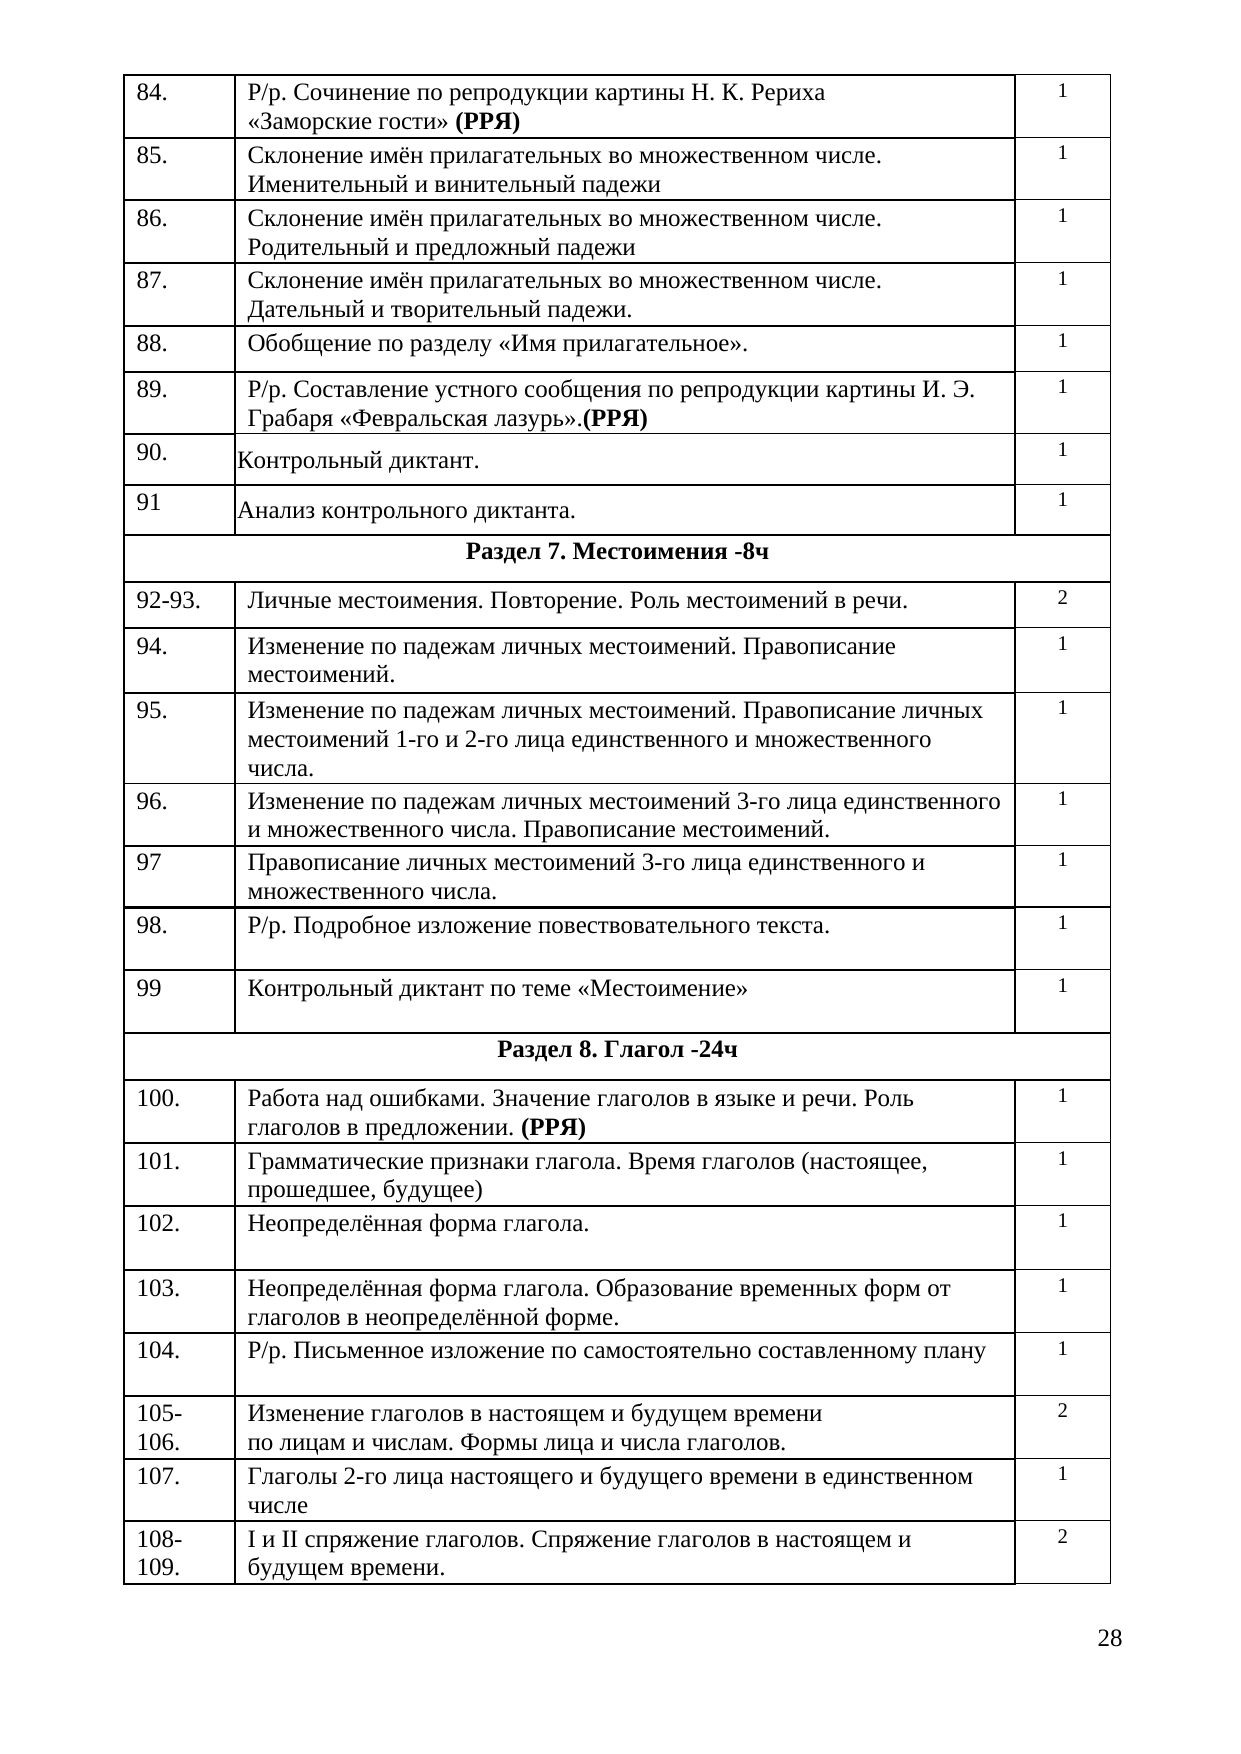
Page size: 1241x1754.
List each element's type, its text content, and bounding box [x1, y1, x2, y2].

table_cell Личные местоимения. Повторение. Роль местоимений в речи. [236, 583, 1014, 627]
table_cell 103. [125, 1271, 234, 1332]
table_cell Контрольный диктант. [236, 434, 1014, 483]
table_cell 1 [1016, 970, 1110, 1032]
table_cell 97 [125, 847, 234, 906]
table_cell 100. [125, 1081, 234, 1142]
table_cell Изменение по падежам личных местоимений. Правописание местоимений. [236, 629, 1014, 692]
table_cell 1 [1016, 200, 1110, 262]
table_cell 1 [1016, 75, 1110, 137]
table_cell 86. [125, 201, 234, 262]
table_cell 1 [1016, 784, 1110, 845]
table_cell 1 [1016, 138, 1110, 199]
table_cell Изменение по падежам личных местоимений. Правописание личных местоимений 1-го и 2-го лица единственного и множественного числа. [236, 694, 1014, 783]
table_cell Склонение имён прилагательных во множественном числе. Именительный и винительный падежи [236, 139, 1014, 199]
table_cell 99 [125, 971, 234, 1032]
table_cell Раздел 7. Местоимения -8ч [125, 536, 1110, 581]
table_cell Работа над ошибками. Значение глаголов в языке и речи. Роль глаголов в предложении. (РРЯ) [236, 1081, 1014, 1142]
table_cell Грамматические признаки глагола. Время глаголов (настоящее, прошедшее, будущее) [236, 1144, 1014, 1205]
table_cell Изменение глаголов в настоящем и будущем времени по лицам и числам. Формы лица и числа глаголов. [236, 1397, 1014, 1457]
table_cell 1 [1016, 263, 1110, 325]
table_cell 108-109. [125, 1522, 234, 1583]
table_cell 98. [125, 909, 234, 969]
table_cell Изменение по падежам личных местоимений 3-го лица единственного и множественного числа. Правописание местоимений. [236, 784, 1014, 845]
table_cell 105-106. [125, 1397, 234, 1457]
table_cell Раздел 8. Глагол -24ч [125, 1034, 1110, 1079]
table_cell 2 [1016, 1396, 1110, 1457]
table_cell Обобщение по разделу «Имя прилагательное». [236, 327, 1014, 371]
table_cell І и ІІ спряжение глаголов. Спряжение глаголов в настоящем и будущем времени. [236, 1522, 1014, 1583]
table_cell Правописание личных местоимений 3-го лица единственного и множественного числа. [236, 847, 1014, 906]
table_cell 91 [125, 486, 234, 534]
table_cell 95. [125, 694, 234, 783]
table_cell 2 [1016, 1521, 1110, 1583]
table_cell Р/р. Составление устного сообщения по репродукции картины И. Э. Грабаря «Февральская лазурь».(РРЯ) [236, 373, 1014, 433]
table_cell 96. [125, 784, 234, 845]
table_cell 90. [125, 435, 234, 483]
table_cell 1 [1016, 1333, 1110, 1395]
table_cell 1 [1016, 434, 1110, 483]
table_cell 85. [125, 139, 234, 199]
table_cell 84. [125, 76, 234, 137]
table_cell Р/р. Сочинение по репродукции картины Н. К. Рериха «Заморские гости» (РРЯ) [236, 76, 1014, 137]
table_cell 101. [125, 1144, 234, 1205]
table_cell 92-93. [125, 583, 234, 627]
table_cell 1 [1016, 326, 1110, 371]
table_cell Склонение имён прилагательных во множественном числе. Дательный и творительный падежи. [236, 264, 1014, 325]
table_cell 1 [1016, 485, 1110, 534]
table_cell 2 [1016, 583, 1110, 627]
table_cell 1 [1016, 1143, 1110, 1205]
table_cell Контрольный диктант по теме «Местоимение» [236, 971, 1014, 1032]
table_cell 88. [125, 327, 234, 371]
table_cell 1 [1016, 1206, 1110, 1269]
table_cell 1 [1016, 908, 1110, 969]
table_cell 89. [125, 373, 234, 433]
table_cell Глаголы 2-го лица настоящего и будущего времени в единственном числе [236, 1460, 1014, 1520]
table_cell 94. [125, 629, 234, 692]
table_cell 1 [1016, 693, 1110, 783]
table_cell 107. [125, 1460, 234, 1520]
table_cell Р/р. Письменное изложение по самостоятельно составленному плану [236, 1334, 1014, 1395]
table_cell Неопределённая форма глагола. [236, 1207, 1014, 1269]
table_cell Р/р. Подробное изложение повествовательного текста. [236, 909, 1014, 969]
table_cell Неопределённая форма глагола. Образование временных форм от глаголов в неопределённой форме. [236, 1271, 1014, 1332]
table_cell 104. [125, 1334, 234, 1395]
table_cell 87. [125, 264, 234, 325]
table_cell 1 [1016, 846, 1110, 906]
table_cell Склонение имён прилагательных во множественном числе. Родительный и предложный падежи [236, 201, 1014, 262]
table_cell 102. [125, 1207, 234, 1269]
table_cell Анализ контрольного диктанта. [236, 486, 1014, 534]
table_cell 1 [1016, 1270, 1110, 1332]
table_cell 1 [1016, 1459, 1110, 1520]
table_cell 1 [1016, 1081, 1110, 1142]
table_cell 1 [1016, 628, 1110, 692]
table_cell 1 [1016, 372, 1110, 433]
